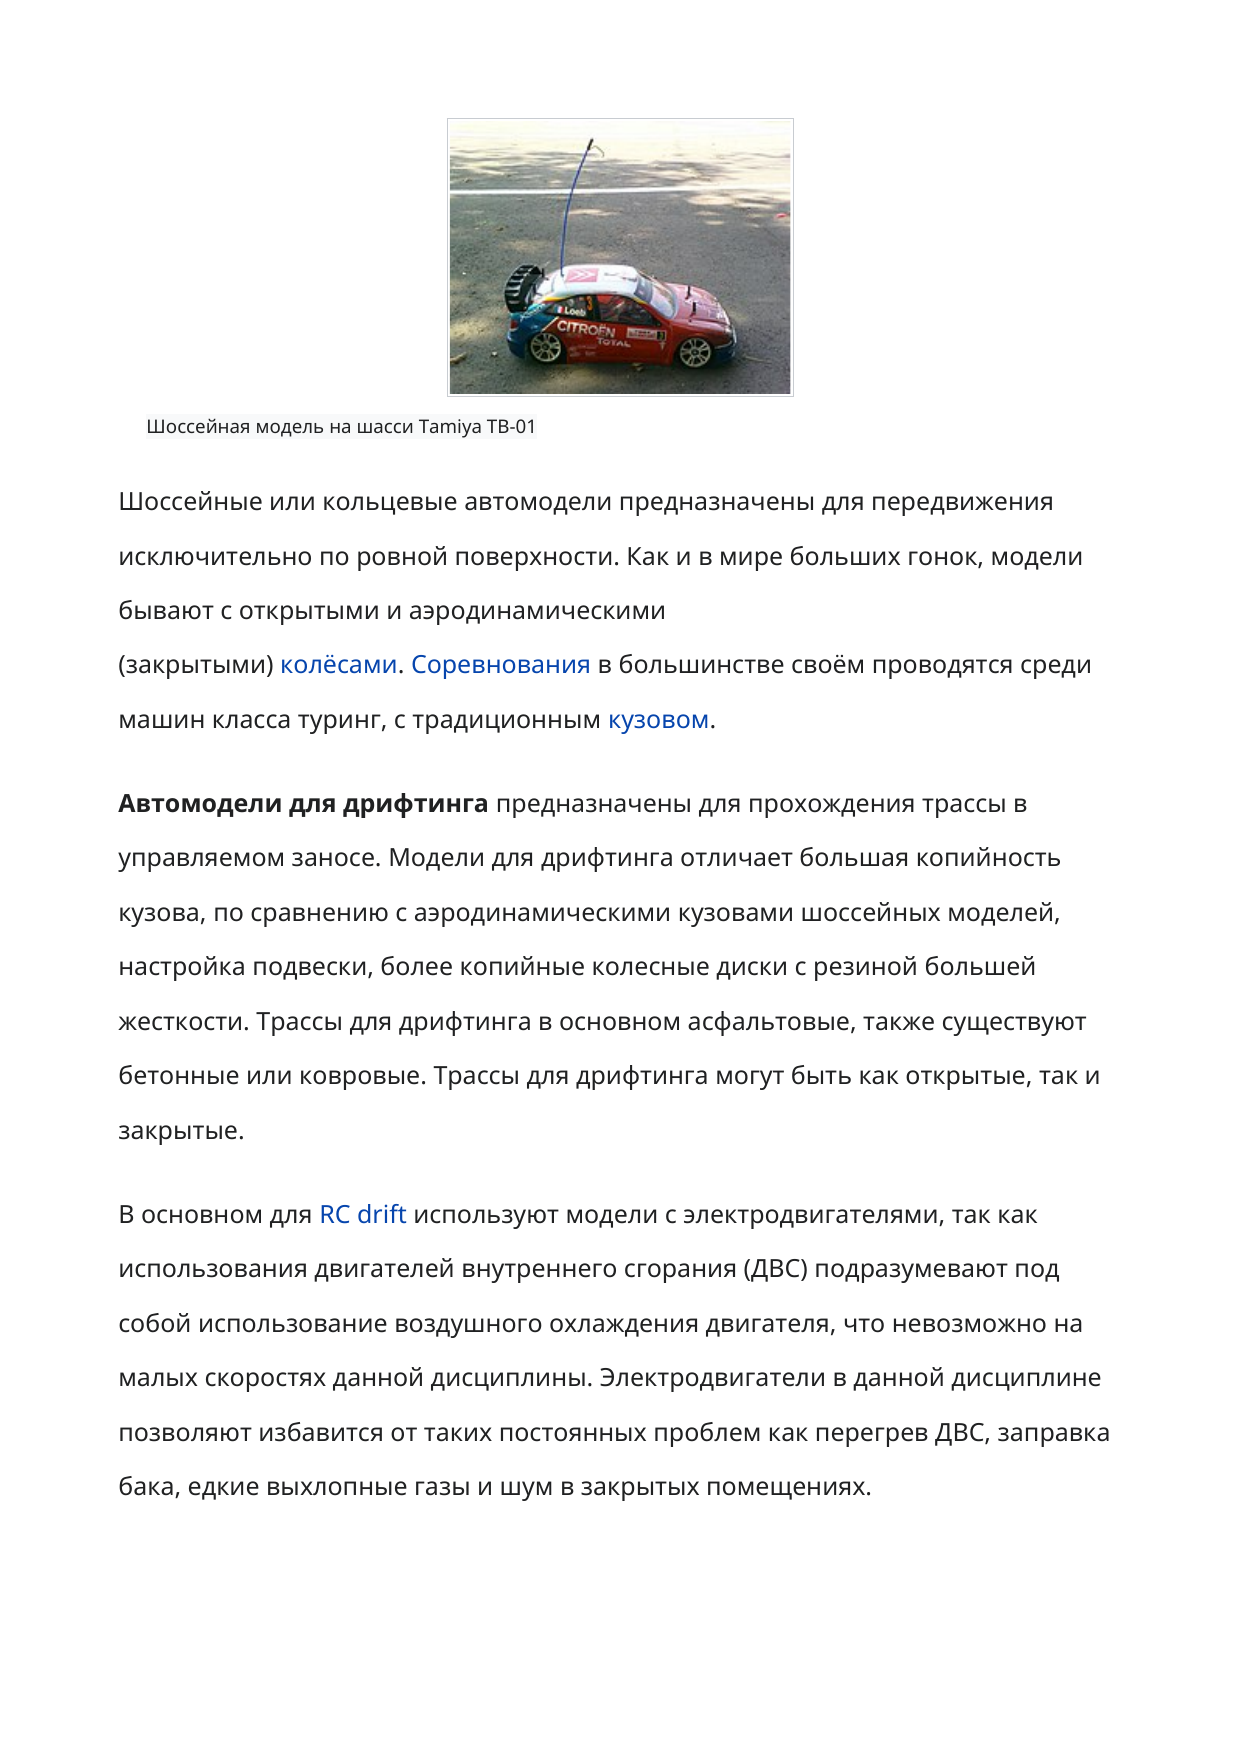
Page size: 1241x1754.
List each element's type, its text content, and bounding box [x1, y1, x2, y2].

text В основном для RC drift используют модели с электродвигателями, так как использования двигателей внутреннего сгорания (ДВС) подразумевают под собой использование воздушного охлаждения двигателя, что невозможно на малых скоростях данной дисциплины. Электродвигатели в данной дисциплине позволяют избавится от таких постоянных проблем как перегрев ДВС, заправка бака, едкие выхлопные газы и шум в закрытых помещениях. [118, 1196, 1122, 1503]
text Автомодели для дрифтинга предназначены для прохождения трассы в управляемом заносе. Модели для дрифтинга отличает большая копийность кузова, по сравнению с аэродинамическими кузовами шоссейных моделей, настройка подвески, более копийные колесные диски с резиной большей жесткости. Трассы для дрифтинга в основном асфальтовые, также существуют бетонные или ковровые. Трассы для дрифтинга могут быть как открытые, так и закрытые. [118, 786, 1122, 1147]
picture [449, 121, 791, 394]
text Шоссейные или кольцевые автомодели предназначены для передвижения исключительно по ровной поверхности. Как и в мире больших гонок, модели бывают с открытыми и аэродинамическими (закрытыми) колёсами. Соревнования в большинстве своём проводятся среди машин класса туринг, с традиционным кузовом. [118, 484, 1122, 736]
text Шоссейная модель на шасси Tamiya TB-01 [123, 413, 1122, 439]
